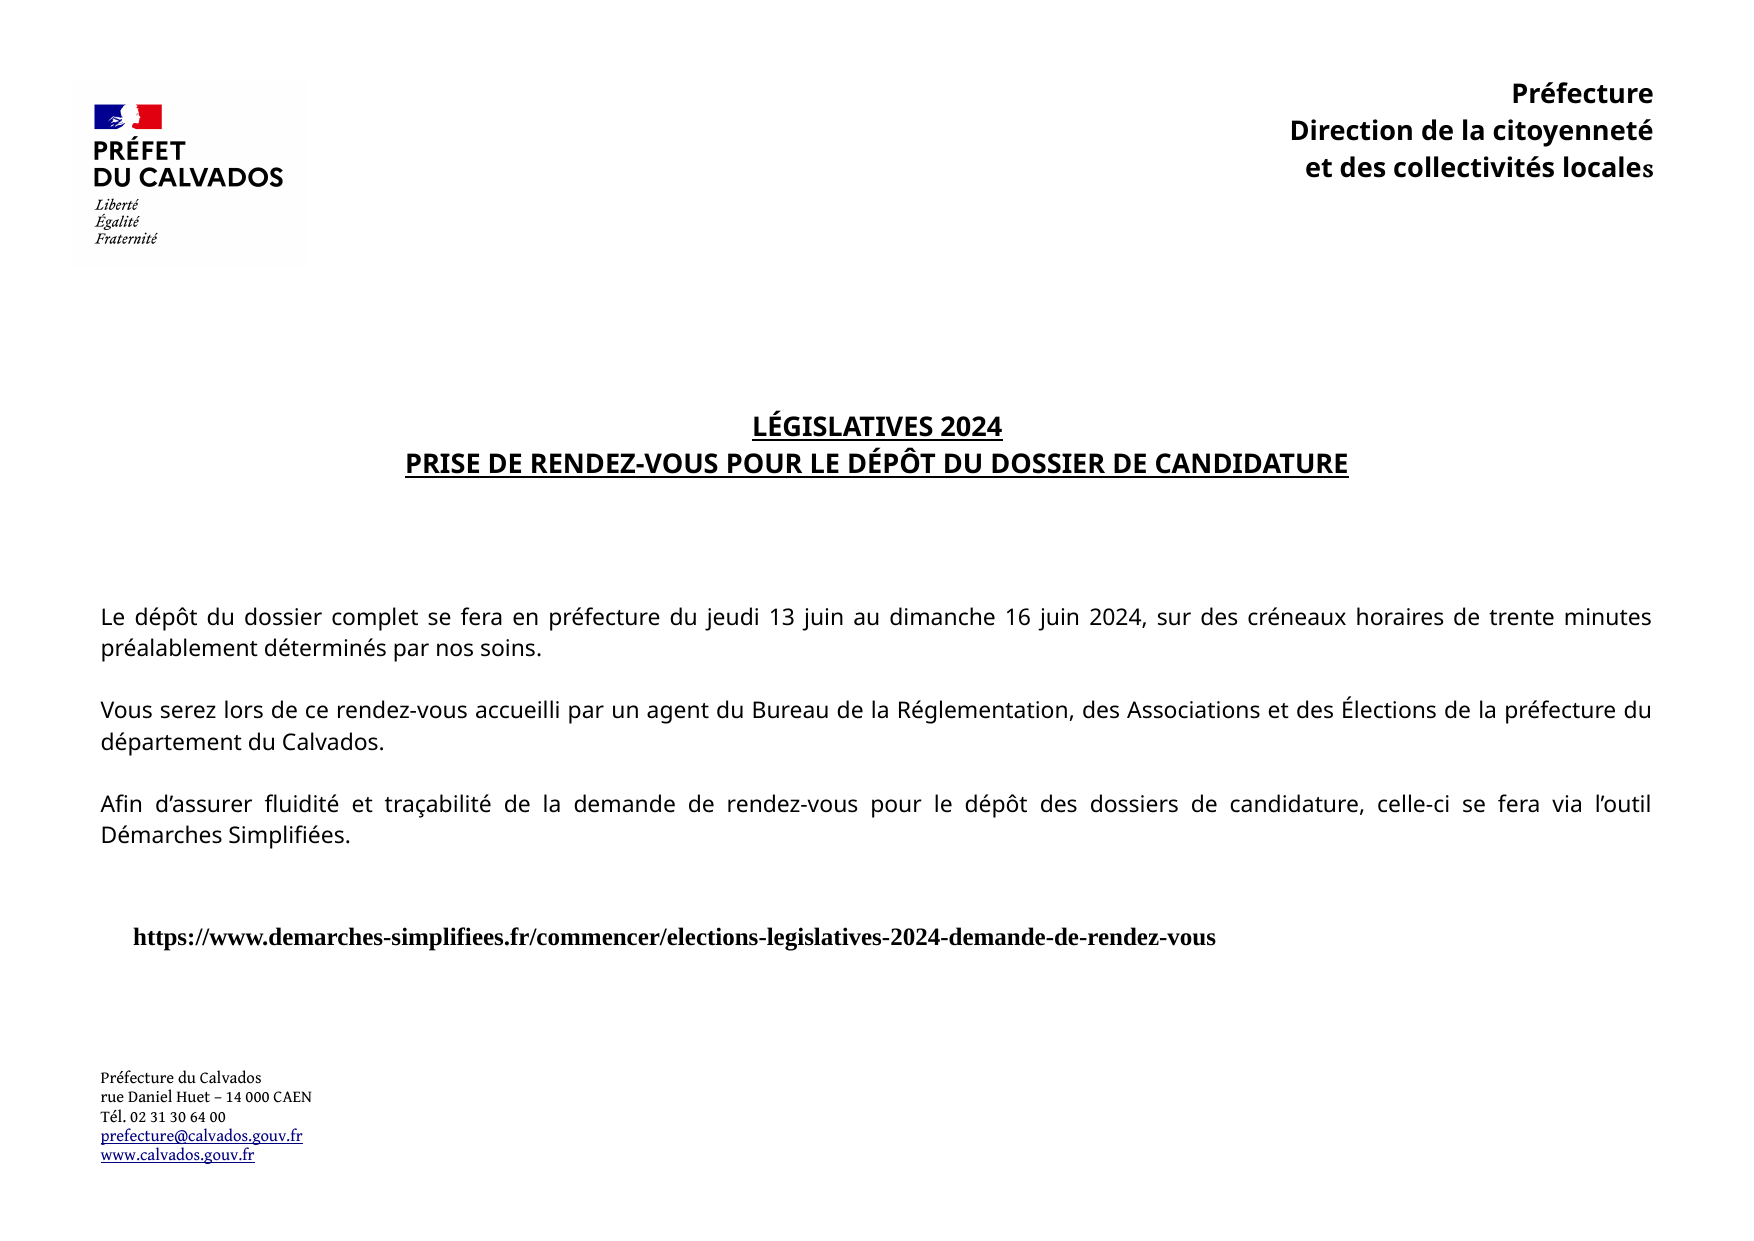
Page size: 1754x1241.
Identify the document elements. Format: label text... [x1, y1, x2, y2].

text Direction de la citoyenneté [307, 112, 1653, 149]
text Afin d’assurer fluidité et traçabilité de la demande de rendez-vous pour le dépôt des dossiers de candidature, celle-ci se fera via l’outil Démarches Simplifiées. [100, 788, 1653, 851]
text LÉGISLATIVES 2024 [100, 408, 1653, 444]
text PRISE DE RENDEZ-VOUS POUR LE DÉPÔT DU DOSSIER DE CANDIDATURE [100, 444, 1653, 481]
text Vous serez lors de ce rendez-vous accueilli par un agent du Bureau de la Réglementation, des Associations et des Élections de la préfecture du département du Calvados. [100, 694, 1653, 757]
text et des collectivités locales [307, 149, 1653, 186]
text Le dépôt du dossier complet se fera en préfecture du jeudi 13 juin au dimanche 16 juin 2024, sur des créneaux horaires de trente minutes préalablement déterminés par nos soins. [100, 601, 1653, 663]
text https://www.demarches-simplifiees.fr/commencer/elections-legislatives-2024-demande-de-rendez-vous [100, 919, 1653, 953]
text Préfecture [100, 75, 1653, 112]
